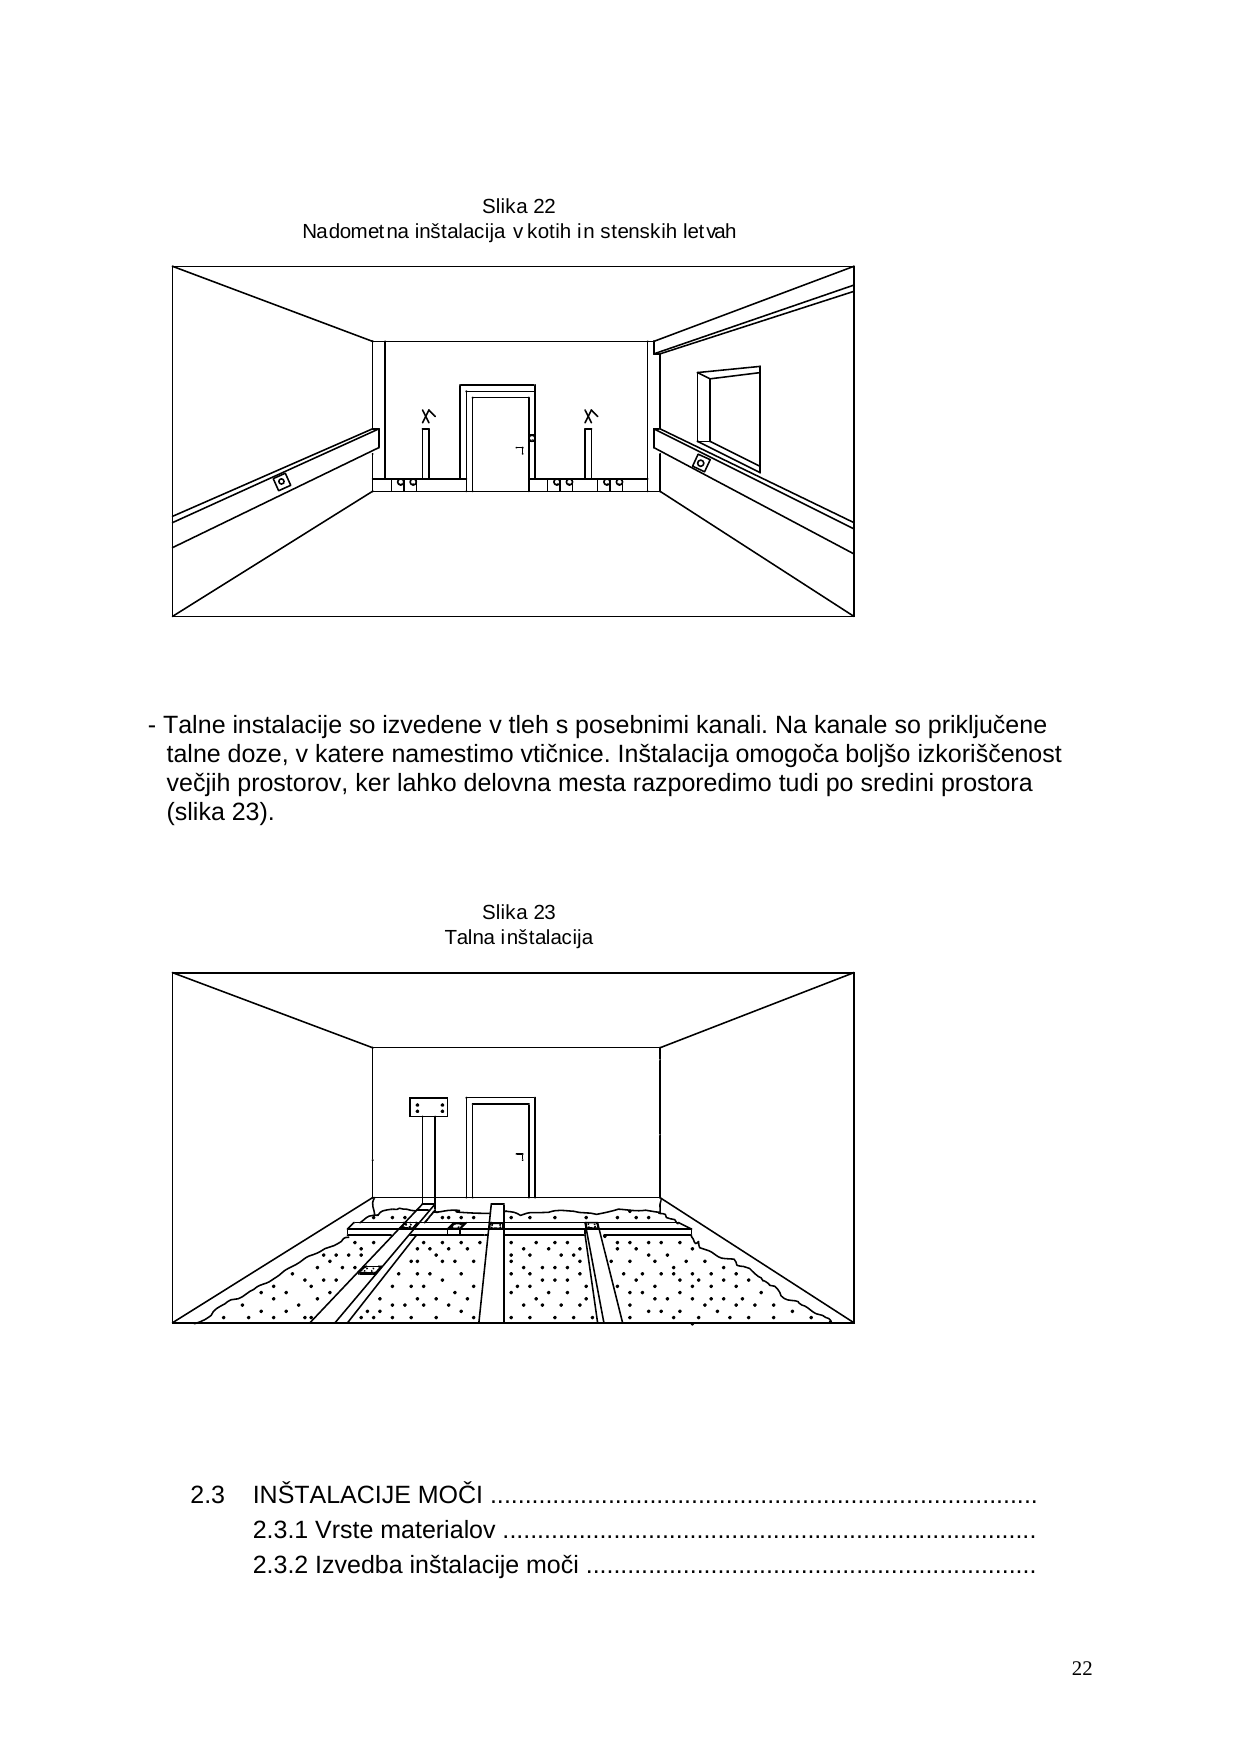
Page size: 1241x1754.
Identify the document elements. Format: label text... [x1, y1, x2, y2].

table_cell 2.3.2 Izvedba inštalacije moči ................................................................. [178, 1544, 1094, 1578]
text večjih prostorov, ker lahko delovna mesta razporedimo tudi po sredini prostora [148, 768, 1093, 796]
table_header 2.3 INŠTALACIJE MOČI ............................................................................... [178, 1474, 1094, 1509]
table_header [136, 1474, 178, 1509]
text talne doze, v katere namestimo vtičnice. Inštalacija omogoča boljšo izkoriščenost [148, 739, 1093, 768]
table_cell [136, 1544, 178, 1578]
table_cell 2.3.1 Vrste materialov ............................................................................. [178, 1509, 1094, 1544]
text (slika 23). [148, 796, 1093, 825]
text - Talne instalacije so izvedene v tleh s posebnimi kanali. Na kanale so priključene [148, 710, 1093, 739]
table_cell [136, 1509, 178, 1544]
